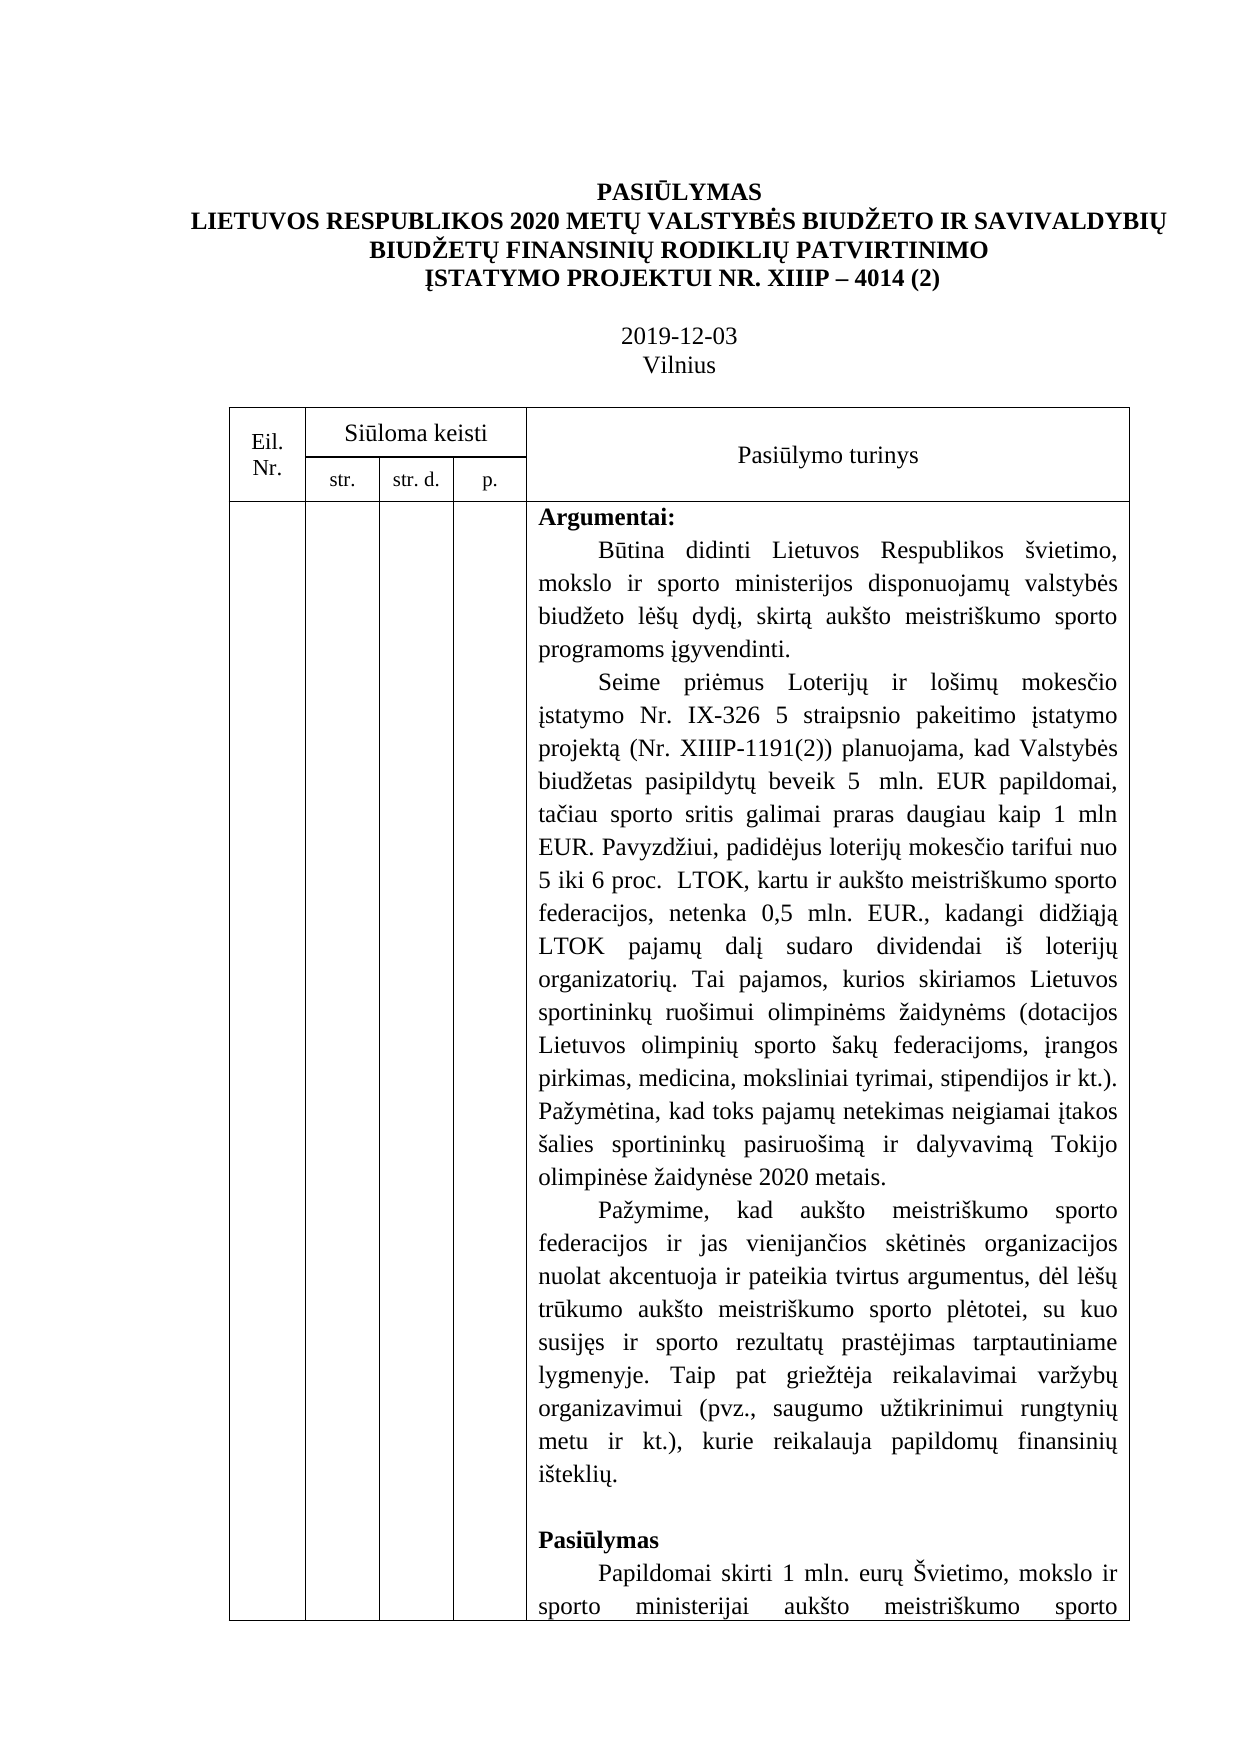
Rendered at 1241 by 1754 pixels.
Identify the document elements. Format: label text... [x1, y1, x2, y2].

table_cell [454, 502, 526, 1620]
table_header Pasiūlymo turinys [527, 408, 1129, 501]
table_cell str. [306, 458, 379, 501]
table_cell p. [454, 458, 526, 501]
text Vilnius [177, 350, 1181, 378]
table_cell [306, 502, 379, 1620]
table_cell Argumentai: Būtina didinti Lietuvos Respublikos švietimo, mokslo ir sporto ministerijos disponuojamų valstybės biudžeto lėšų dydį, skirtą aukšto meistriškumo sporto programoms įgyvendinti. Seime priėmus Loterijų ir lošimų mokesčio įstatymo Nr. IX-326 5 straipsnio pakeitimo įstatymo projektą (Nr. XIIIP-1191(2)) planuojama, kad Valstybės biudžetas pasipildytų beveik 5 mln. EUR papildomai, tačiau sporto sritis galimai praras daugiau kaip 1 mln EUR. Pavyzdžiui, padidėjus loterijų mokesčio tarifui nuo 5 iki 6 proc. LTOK, kartu ir aukšto meistriškumo sporto federacijos, netenka 0,5 mln. EUR., kadangi didžiąją LTOK pajamų dalį sudaro dividendai iš loterijų organizatorių. Tai pajamos, kurios skiriamos Lietuvos sportininkų ruošimui olimpinėms žaidynėms (dotacijos Lietuvos olimpinių sporto šakų federacijoms, įrangos pirkimas, medicina, moksliniai tyrimai, stipendijos ir kt.). Pažymėtina, kad toks pajamų netekimas neigiamai įtakos šalies sportininkų pasiruošimą ir dalyvavimą Tokijo olimpinėse žaidynėse 2020 metais. Pažymime, kad aukšto meistriškumo sporto federacijos ir jas vienijančios skėtinės organizacijos nuolat akcentuoja ir pateikia tvirtus argumentus, dėl lėšų trūkumo aukšto meistriškumo sporto plėtotei, su kuo susijęs ir sporto rezultatų prastėjimas tarptautiniame lygmenyje. Taip pat griežtėja reikalavimai varžybų organizavimui (pvz., saugumo užtikrinimui rungtynių metu ir kt.), kurie reikalauja papildomų finansinių išteklių. Pasiūlymas Papildomai skirti 1 mln. eurų Švietimo, mokslo ir sporto ministerijai aukšto meistriškumo sporto [527, 502, 1129, 1620]
text LIETUVOS RESPUBLIKOS 2020 METŲ VALSTYBĖS BIUDŽETO IR SAVIVALDYBIŲ BIUDŽETŲ FINANSINIŲ RODIKLIŲ PATVIRTINIMO [177, 206, 1181, 263]
table_header Siūloma keisti [306, 408, 526, 456]
table_header Eil. Nr. [230, 408, 305, 501]
text ĮSTATYMO PROJEKTUI NR. XIIIP – 4014 (2) [177, 263, 1181, 292]
table_cell [380, 502, 453, 1620]
text 2019-12-03 [177, 321, 1181, 350]
text PASIŪLYMAS [177, 177, 1181, 206]
table_cell str. d. [380, 458, 453, 501]
table_cell [230, 502, 305, 1620]
